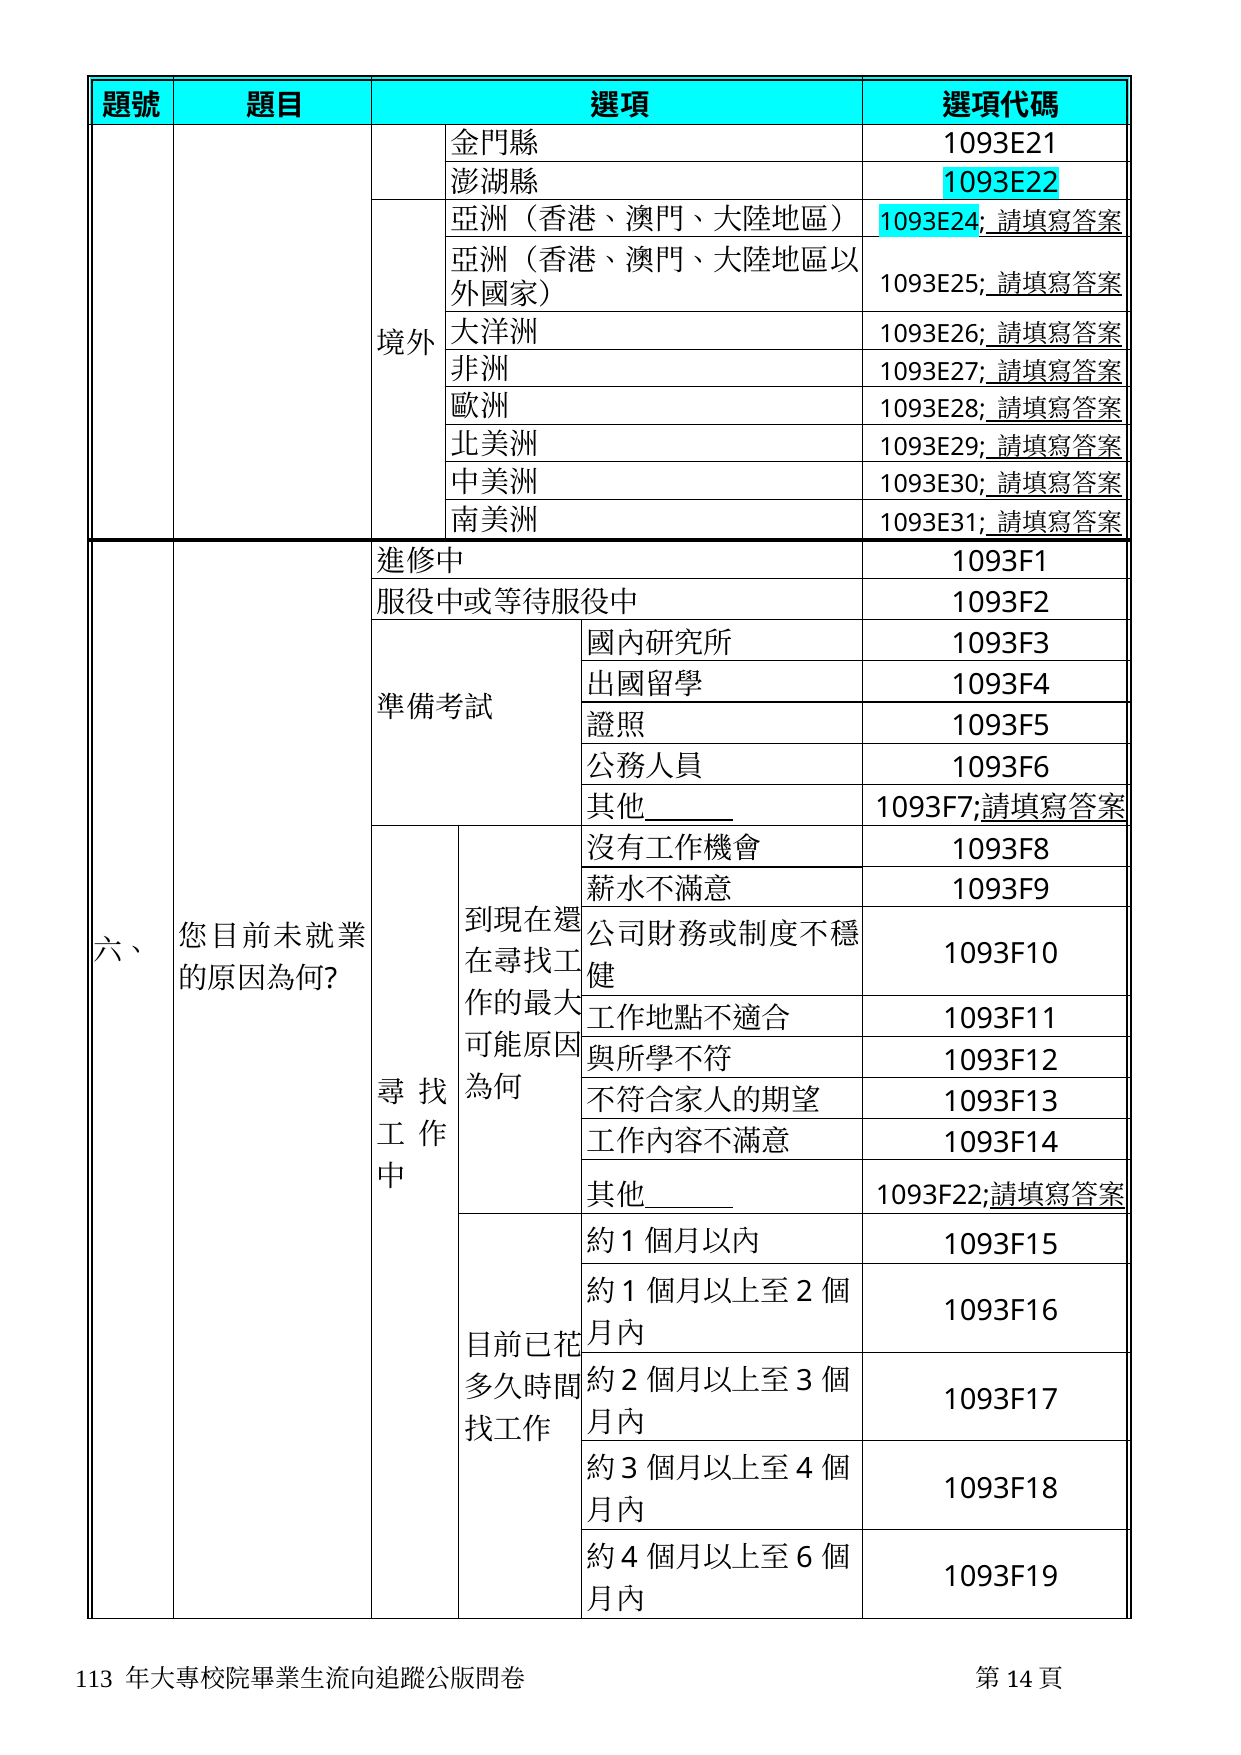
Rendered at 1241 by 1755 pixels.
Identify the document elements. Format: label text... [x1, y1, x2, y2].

table_cell 1093E27; 請填寫答案 [863, 350, 1126, 386]
table_cell 目前已花多久時間找工作 [459, 1214, 581, 1618]
table_cell 亞洲（香港、澳門、大陸地區） [446, 200, 862, 236]
table_cell 1093F18 [863, 1441, 1126, 1529]
table_cell 1093F7;請填寫答案 [863, 785, 1126, 825]
table_header 選項代碼 [863, 81, 1126, 124]
table_cell 1093F10 [863, 907, 1126, 994]
table_cell 約 1 個月以內 [582, 1214, 862, 1263]
table_cell 非洲 [446, 350, 862, 386]
table_cell 中美洲 [446, 462, 862, 498]
table_cell 1093E31; 請填寫答案 [863, 500, 1126, 538]
table_cell 1093F15 [863, 1214, 1126, 1263]
table_cell 1093F4 [863, 661, 1126, 701]
table_cell 亞洲（香港、澳門、大陸地區以 外國家） [446, 237, 862, 311]
table_cell [372, 125, 445, 199]
table_cell 公務人員 [582, 744, 862, 784]
table_cell 1093E25; 請填寫答案 [863, 237, 1126, 311]
table_cell 沒有工作機會 [582, 826, 862, 866]
table_cell 境外 [372, 200, 445, 538]
table_cell 1093E21 [863, 125, 1126, 161]
table_cell 證照 [582, 703, 862, 742]
table_cell 1093E28; 請填寫答案 [863, 387, 1126, 423]
table_cell 1093E22 [863, 162, 1126, 199]
table_cell 1093E30; 請填寫答案 [863, 462, 1126, 498]
table_cell 服役中或等待服役中 [372, 579, 862, 619]
table_cell 歐洲 [446, 387, 862, 423]
table_cell [93, 125, 173, 538]
table_cell 到現在還在尋找工作的最大可能原因為何 [459, 826, 581, 1213]
table_cell 1093F12 [863, 1037, 1126, 1077]
table_cell 大洋洲 [446, 312, 862, 349]
table_cell 約 1 個月以上至 2 個月內 [582, 1264, 862, 1352]
table_cell 約 3 個月以上至 4 個月內 [582, 1441, 862, 1529]
table_cell 金門縣 [446, 125, 862, 161]
table_cell 約 4 個月以上至 6 個月內 [582, 1530, 862, 1618]
table_cell 1093F11 [863, 996, 1126, 1036]
table_cell 國內研究所 [582, 620, 862, 660]
table_cell 六、 [93, 542, 173, 1618]
table_cell 準備考試 [372, 620, 581, 825]
table_cell 工作地點不適合 [582, 996, 862, 1036]
table_cell 公司財務或制度不穩健 [582, 907, 862, 994]
table_cell 工作內容不滿意 [582, 1119, 862, 1159]
table_cell 1093F6 [863, 744, 1126, 784]
table_cell 1093F19 [863, 1530, 1126, 1618]
table_cell 1093F3 [863, 620, 1126, 660]
table_cell 1093F13 [863, 1078, 1126, 1118]
table_cell 北美洲 [446, 425, 862, 461]
table_cell 1093F9 [863, 867, 1126, 906]
table_cell 1093F5 [863, 703, 1126, 742]
table_cell 1093F16 [863, 1264, 1126, 1352]
table_cell 約 2 個月以上至 3 個月內 [582, 1353, 862, 1440]
table_cell 出國留學 [582, 661, 862, 701]
table_cell 1093F1 [863, 542, 1126, 578]
table_cell 尋 找 工 作中 [372, 826, 458, 1618]
table_cell 1093F8 [863, 826, 1126, 866]
table_cell 1093F14 [863, 1119, 1126, 1159]
table_cell 您目前未就業的原因為何? [174, 542, 371, 1618]
table_cell 1093F22;請填寫答案 [863, 1160, 1126, 1213]
table_cell 澎湖縣 [446, 162, 862, 199]
table_cell 進修中 [372, 542, 862, 578]
table_cell 其他 [582, 1160, 862, 1213]
table_header 選項 [372, 81, 862, 124]
table_header 題目 [174, 81, 371, 124]
table_cell 1093F17 [863, 1353, 1126, 1440]
table_cell 與所學不符 [582, 1037, 862, 1077]
table_cell 其他 [582, 785, 862, 825]
table_header 題號 [93, 81, 173, 124]
table_cell 1093E24; 請填寫答案 [863, 200, 1126, 236]
table_cell 1093E29; 請填寫答案 [863, 425, 1126, 461]
table_cell 南美洲 [446, 500, 862, 538]
table_cell 1093E26; 請填寫答案 [863, 312, 1126, 349]
table_cell 不符合家人的期望 [582, 1078, 862, 1118]
table_cell [174, 125, 371, 538]
table_cell 薪水不滿意 [582, 868, 862, 906]
table_cell 1093F2 [863, 579, 1126, 619]
